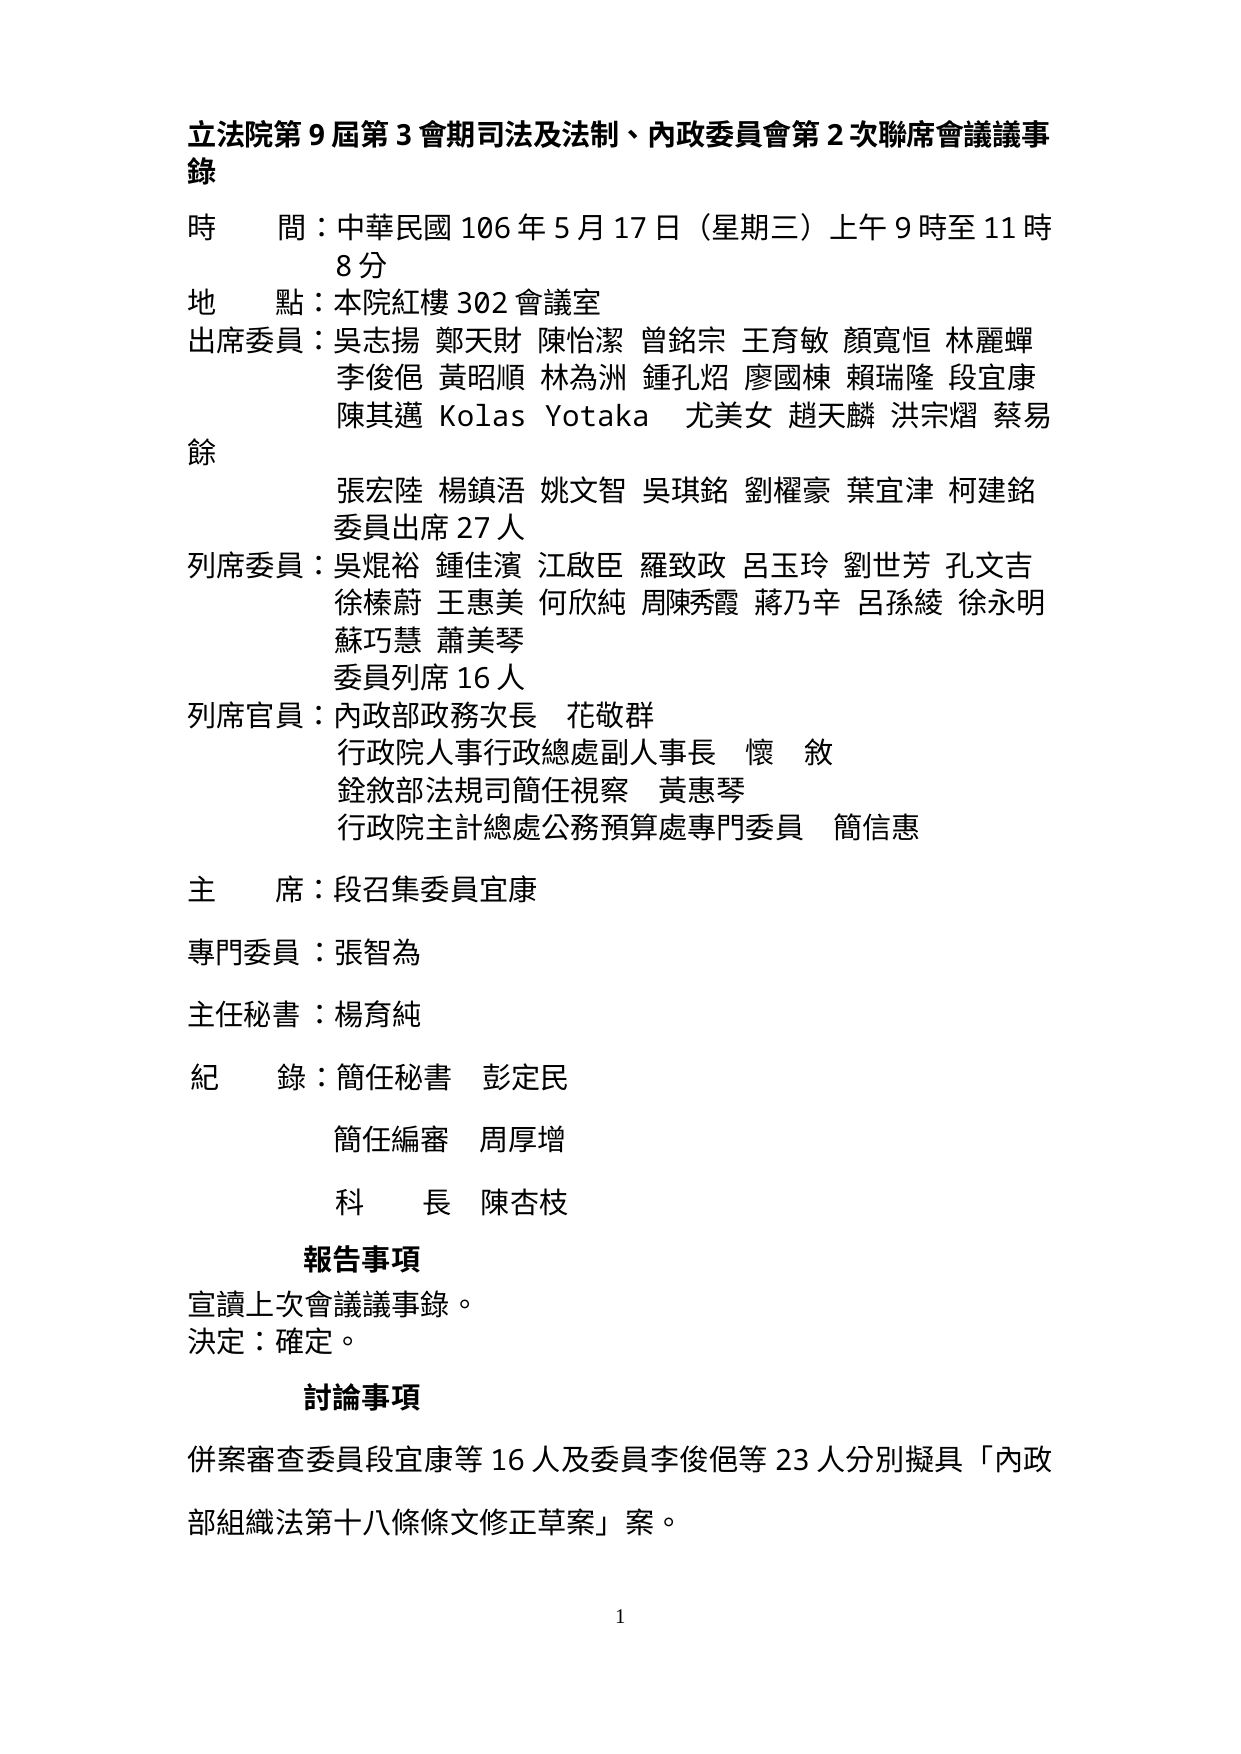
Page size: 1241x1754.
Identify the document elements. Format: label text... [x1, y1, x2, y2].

text 報告事項 [187, 1240, 1053, 1277]
text 蘇巧慧 蕭美琴 [187, 621, 1053, 659]
text 李俊俋 黃昭順 林為洲 鍾孔炤 廖國棟 賴瑞隆 段宜康 [187, 359, 1053, 396]
text 紀 錄：簡任秘書 彭定民 [187, 1034, 1053, 1096]
text 出席委員：吳志揚 鄭天財 陳怡潔 曾銘宗 王育敏 顏寬恒 林麗蟬 [187, 321, 1053, 359]
text 簡任編審 周厚增 [187, 1096, 1053, 1159]
text 討論事項 [187, 1379, 1053, 1416]
text 主 席：段召集委員宜康 [187, 846, 1053, 909]
text 主任秘書：楊育純 [187, 971, 1053, 1034]
text 決定：確定。 [187, 1322, 1053, 1360]
text 宣讀上次會議議事錄。 [187, 1285, 1053, 1322]
text 張宏陸 楊鎮浯 姚文智 吳琪銘 劉櫂豪 葉宜津 柯建銘 [187, 471, 1053, 509]
text 委員出席27人 [187, 509, 1053, 546]
text 行政院人事行政總處副人事長 懷 敘 [337, 734, 1053, 771]
text 地 點：本院紅樓302會議室 [187, 284, 1053, 321]
text 科 長 陳杏枝 [187, 1159, 1053, 1221]
text 徐榛蔚 王惠美 何欣純 周陳秀霞 蔣乃辛 呂孫綾 徐永明 [187, 584, 1053, 621]
text 時 間：中華民國106年5月17日（星期三）上午9時至11時8分 [187, 209, 1053, 284]
text 立法院第9屆第3會期司法及法制、內政委員會第2次聯席會議議事錄 [187, 115, 1053, 190]
text 併案審查委員段宜康等16人及委員李俊俋等23人分別擬具「內政部組織法第十八條條文修正草案」案。 [187, 1416, 1053, 1541]
text 專門委員：張智為 [187, 909, 1053, 971]
text 列席委員：吳焜裕 鍾佳濱 江啟臣 羅致政 呂玉玲 劉世芳 孔文吉 [187, 546, 1053, 584]
text 列席官員：內政部政務次長 花敬群 [187, 696, 1053, 734]
text 陳其邁 Kolas Yotaka 尤美女 趙天麟 洪宗熠 蔡易餘 [187, 396, 1053, 471]
text 銓敘部法規司簡任視察 黃惠琴 [337, 771, 1053, 809]
text 委員列席16人 [187, 659, 1053, 696]
text 行政院主計總處公務預算處專門委員 簡信惠 [337, 809, 1053, 846]
